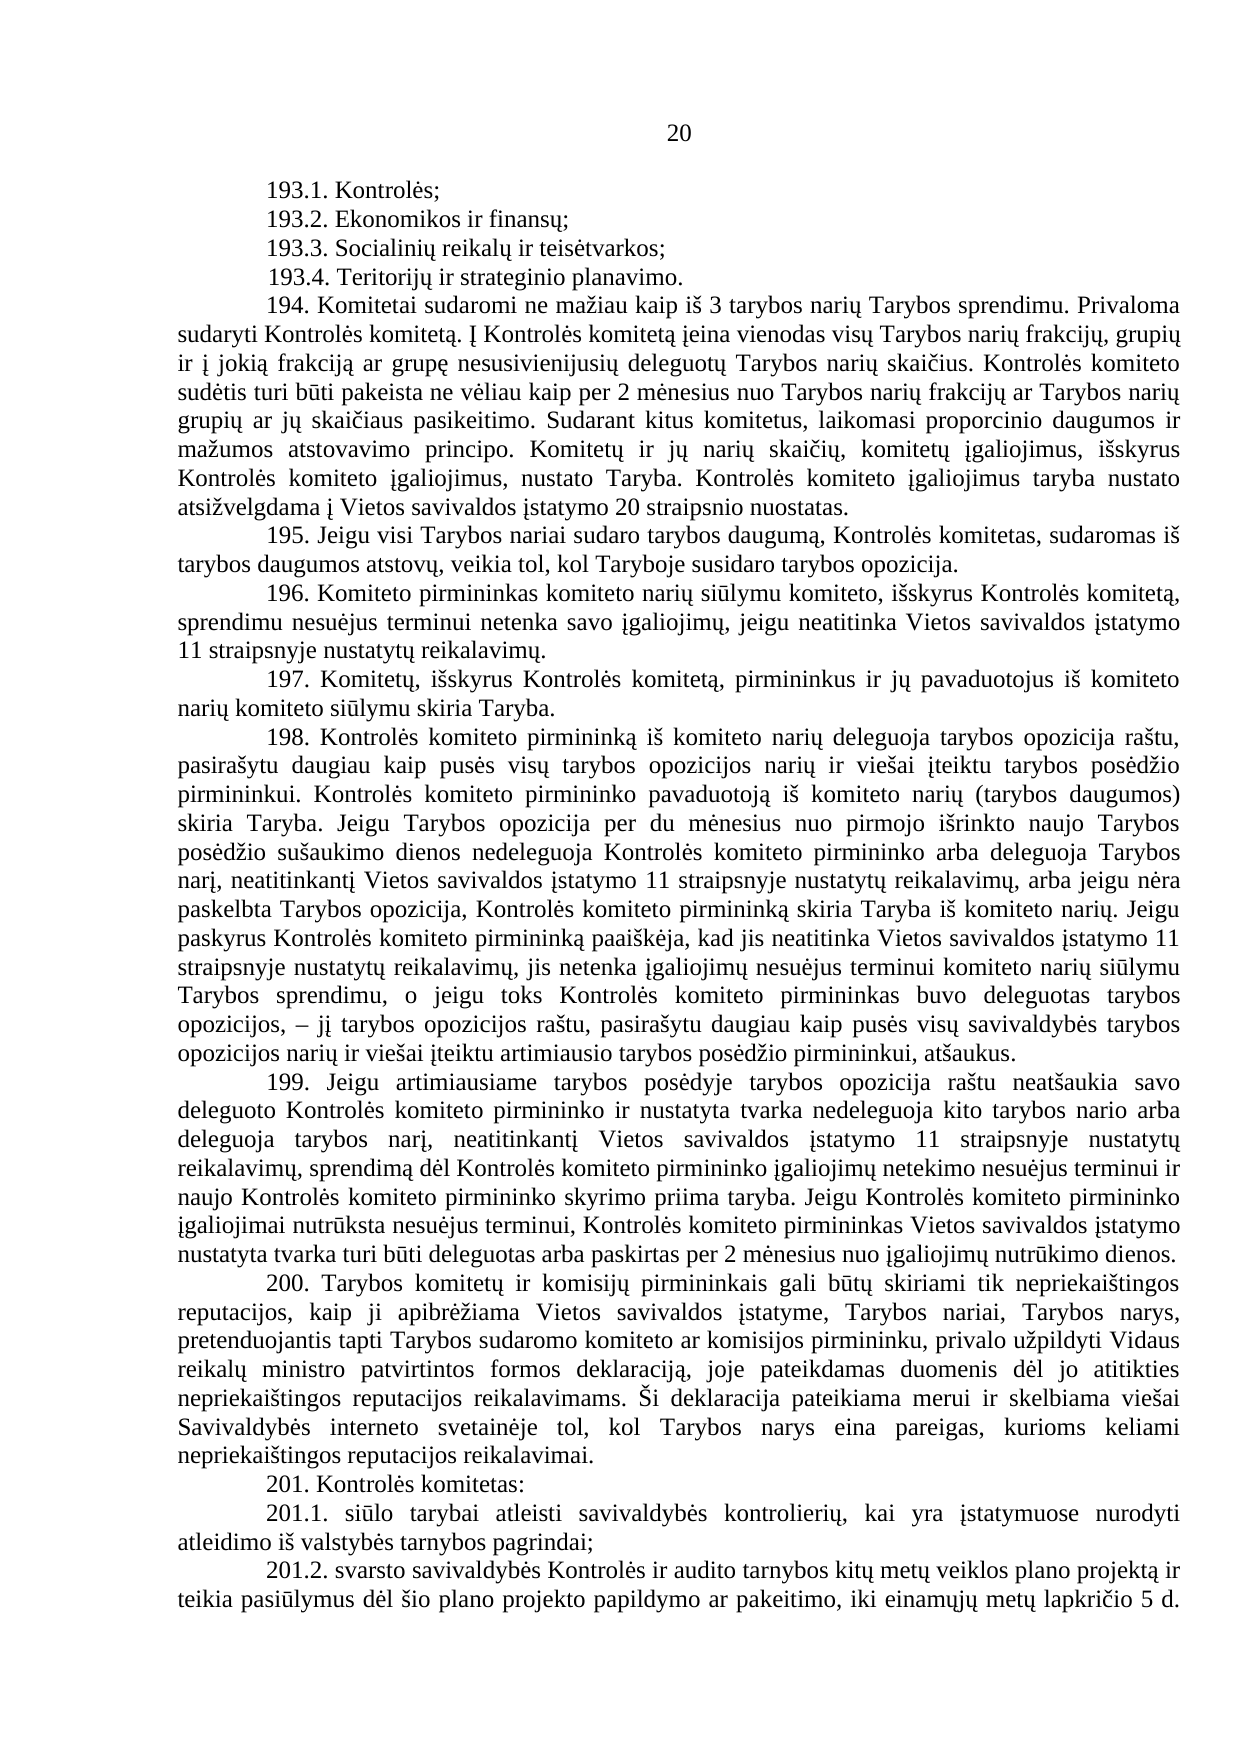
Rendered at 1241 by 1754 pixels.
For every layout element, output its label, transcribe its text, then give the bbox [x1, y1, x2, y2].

text 197. Komitetų, išskyrus Kontrolės komitetą, pirmininkus ir jų pavaduotojus iš komiteto narių komiteto siūlymu skiria Taryba. [177, 664, 1181, 722]
text 201. Kontrolės komitetas: [177, 1469, 1181, 1498]
text 201.2. svarsto savivaldybės Kontrolės ir audito tarnybos kitų metų veiklos plano projektą ir teikia pasiūlymus dėl šio plano projekto papildymo ar pakeitimo, iki einamųjų metų lapkričio 5 d. [177, 1556, 1181, 1613]
text 201.1. siūlo tarybai atleisti savivaldybės kontrolierių, kai yra įstatymuose nurodyti atleidimo iš valstybės tarnybos pagrindai; [177, 1498, 1181, 1556]
text 193.4. Teritorijų ir strateginio planavimo. [177, 262, 1181, 291]
text 195. Jeigu visi Tarybos nariai sudaro tarybos daugumą, Kontrolės komitetas, sudaromas iš tarybos daugumos atstovų, veikia tol, kol Taryboje susidaro tarybos opozicija. [177, 521, 1181, 578]
text 193.3. Socialinių reikalų ir teisėtvarkos; [177, 233, 1181, 262]
text 196. Komiteto pirmininkas komiteto narių siūlymu komiteto, išskyrus Kontrolės komitetą, sprendimu nesuėjus terminui netenka savo įgaliojimų, jeigu neatitinka Vietos savivaldos įstatymo 11 straipsnyje nustatytų reikalavimų. [177, 578, 1181, 664]
text 194. Komitetai sudaromi ne mažiau kaip iš 3 tarybos narių Tarybos sprendimu. Privaloma sudaryti Kontrolės komitetą. Į Kontrolės komitetą įeina vienodas visų Tarybos narių frakcijų, grupių ir į jokią frakciją ar grupę nesusivienijusių deleguotų Tarybos narių skaičius. Kontrolės komiteto sudėtis turi būti pakeista ne vėliau kaip per 2 mėnesius nuo Tarybos narių frakcijų ar Tarybos narių grupių ar jų skaičiaus pasikeitimo. Sudarant kitus komitetus, laikomasi proporcinio daugumos ir mažumos atstovavimo principo. Komitetų ir jų narių skaičių, komitetų įgaliojimus, išskyrus Kontrolės komiteto įgaliojimus, nustato Taryba. Kontrolės komiteto įgaliojimus taryba nustato atsižvelgdama į Vietos savivaldos įstatymo 20 straipsnio nuostatas. [177, 291, 1181, 521]
text 198. Kontrolės komiteto pirmininką iš komiteto narių deleguoja tarybos opozicija raštu, pasirašytu daugiau kaip pusės visų tarybos opozicijos narių ir viešai įteiktu tarybos posėdžio pirmininkui. Kontrolės komiteto pirmininko pavaduotoją iš komiteto narių (tarybos daugumos) skiria Taryba. Jeigu Tarybos opozicija per du mėnesius nuo pirmojo išrinkto naujo Tarybos posėdžio sušaukimo dienos nedeleguoja Kontrolės komiteto pirmininko arba deleguoja Tarybos narį, neatitinkantį Vietos savivaldos įstatymo 11 straipsnyje nustatytų reikalavimų, arba jeigu nėra paskelbta Tarybos opozicija, Kontrolės komiteto pirmininką skiria Taryba iš komiteto narių. Jeigu paskyrus Kontrolės komiteto pirmininką paaiškėja, kad jis neatitinka Vietos savivaldos įstatymo 11 straipsnyje nustatytų reikalavimų, jis netenka įgaliojimų nesuėjus terminui komiteto narių siūlymu Tarybos sprendimu, o jeigu toks Kontrolės komiteto pirmininkas buvo deleguotas tarybos opozicijos, – jį tarybos opozicijos raštu, pasirašytu daugiau kaip pusės visų savivaldybės tarybos opozicijos narių ir viešai įteiktu artimiausio tarybos posėdžio pirmininkui, atšaukus. [177, 722, 1181, 1067]
text 193.2. Ekonomikos ir finansų; [177, 204, 1181, 233]
text 193.1. Kontrolės; [177, 176, 1181, 204]
text 199. Jeigu artimiausiame tarybos posėdyje tarybos opozicija raštu neatšaukia savo deleguoto Kontrolės komiteto pirmininko ir nustatyta tvarka nedeleguoja kito tarybos nario arba deleguoja tarybos narį, neatitinkantį Vietos savivaldos įstatymo 11 straipsnyje nustatytų reikalavimų, sprendimą dėl Kontrolės komiteto pirmininko įgaliojimų netekimo nesuėjus terminui ir naujo Kontrolės komiteto pirmininko skyrimo priima taryba. Jeigu Kontrolės komiteto pirmininko įgaliojimai nutrūksta nesuėjus terminui, Kontrolės komiteto pirmininkas Vietos savivaldos įstatymo nustatyta tvarka turi būti deleguotas arba paskirtas per 2 mėnesius nuo įgaliojimų nutrūkimo dienos. [177, 1067, 1181, 1268]
text 200. Tarybos komitetų ir komisijų pirmininkais gali būtų skiriami tik nepriekaištingos reputacijos, kaip ji apibrėžiama Vietos savivaldos įstatyme, Tarybos nariai, Tarybos narys, pretenduojantis tapti Tarybos sudaromo komiteto ar komisijos pirmininku, privalo užpildyti Vidaus reikalų ministro patvirtintos formos deklaraciją, joje pateikdamas duomenis dėl jo atitikties nepriekaištingos reputacijos reikalavimams. Ši deklaracija pateikiama merui ir skelbiama viešai Savivaldybės interneto svetainėje tol, kol Tarybos narys eina pareigas, kurioms keliami nepriekaištingos reputacijos reikalavimai. [177, 1268, 1181, 1469]
